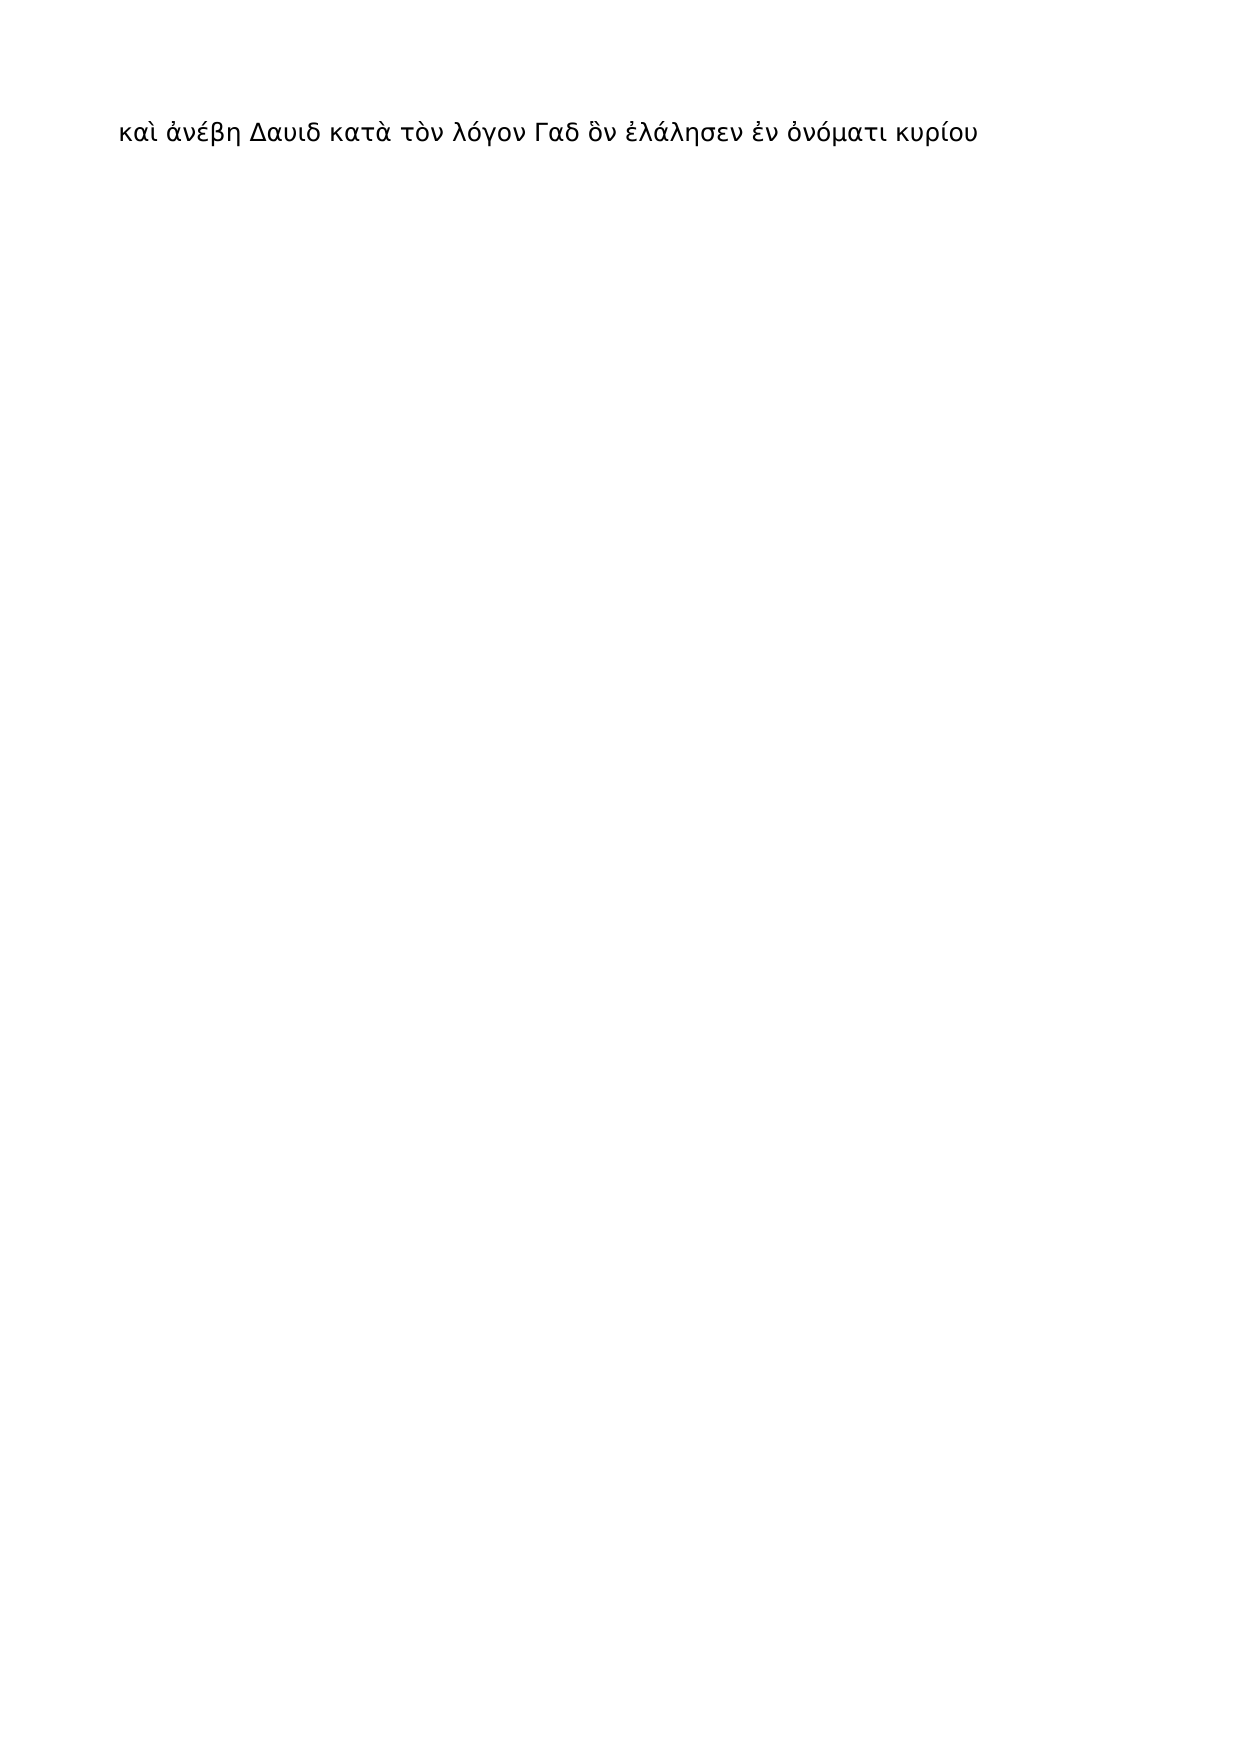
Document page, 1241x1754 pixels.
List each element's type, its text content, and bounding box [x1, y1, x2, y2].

text καὶ ἀνέβη Δαυιδ κατὰ τὸν λόγον Γαδ ὃν ἐλάλησεν ἐν ὀνόματι κυρίου [118, 118, 1122, 147]
